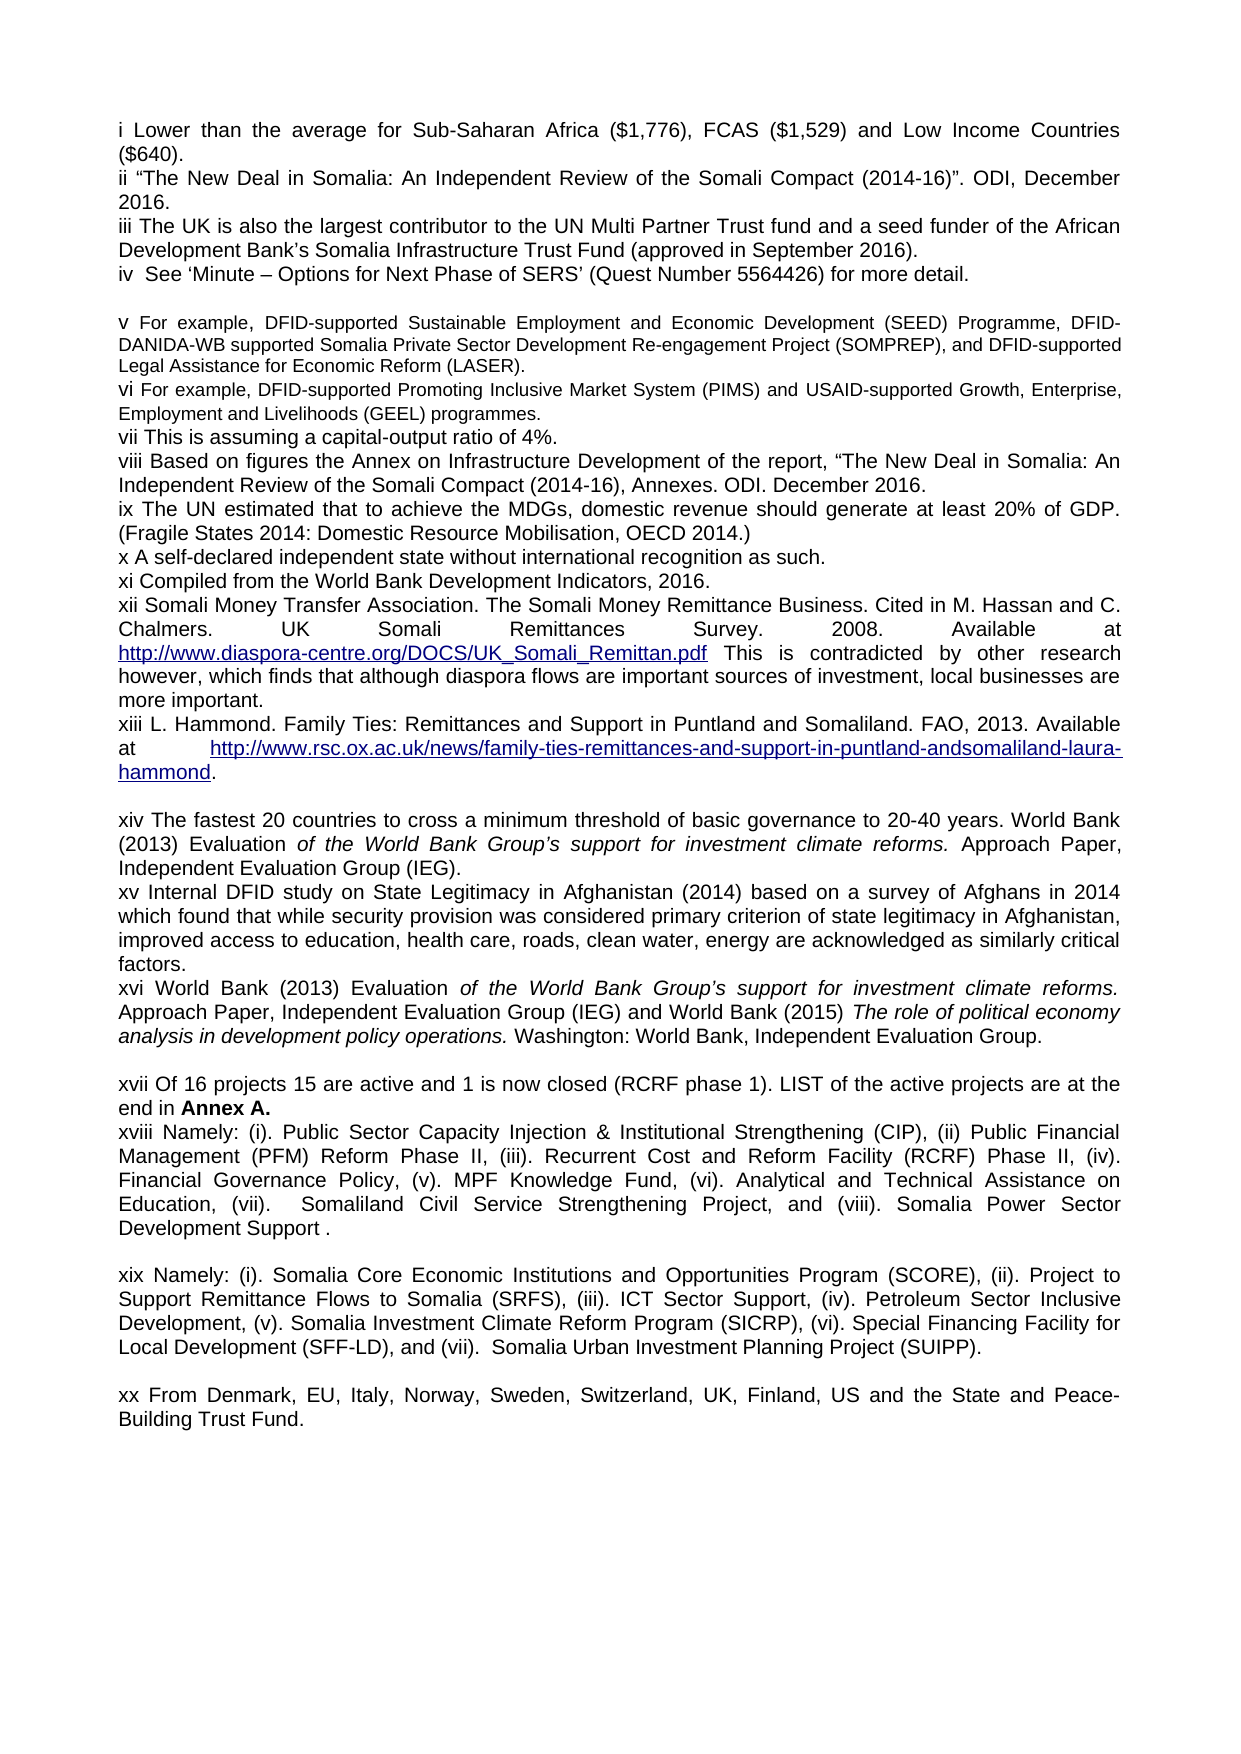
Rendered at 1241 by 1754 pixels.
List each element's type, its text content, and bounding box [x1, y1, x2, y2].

text Compiled from the World Bank Development Indicators, 2016. [118, 568, 1122, 592]
text Internal DFID study on State Legitimacy in Afghanistan (2014) based on a survey of Afghans in 2014 which found that while security provision was considered primary criterion of state legitimacy in Afghanistan, improved access to education, health care, roads, clean water, energy are acknowledged as similarly critical factors. [118, 880, 1122, 976]
text “The New Deal in Somalia: An Independent Review of the Somali Compact (2014-16)”. ODI, December 2016. [118, 166, 1122, 214]
text Of 16 projects 15 are active and 1 is now closed (RCRF phase 1). LIST of the active projects are at the end in Annex A. [118, 1072, 1122, 1119]
text L. Hammond. Family Ties: Remittances and Support in Puntland and Somaliland. FAO, 2013. Available at http://www.rsc.ox.ac.uk/news/family-ties-remittances-and-support-in-puntland-andsomaliland-laura-hammond. [118, 712, 1122, 784]
list The UN estimated that to achieve the MDGs, domestic revenue should generate at least 20% of GDP. (Fragile States 2014: Domestic Resource Mobilisation, OECD 2014.) [118, 497, 1122, 544]
text Namely: (i). Somalia Core Economic Institutions and Opportunities Program (SCORE), (ii). Project to Support Remittance Flows to Somalia (SRFS), (iii). ICT Sector Support, (iv). Petroleum Sector Inclusive Development, (v). Somalia Investment Climate Reform Program (SICRP), (vi). Special Financing Facility for Local Development (SFF-LD), and (vii). Somalia Urban Investment Planning Project (SUIPP). [118, 1263, 1122, 1359]
text World Bank (2013) Evaluation of the World Bank Group’s support for investment climate reforms. Approach Paper, Independent Evaluation Group (IEG) and World Bank (2015) The role of political economy analysis in development policy operations. Washington: World Bank, Independent Evaluation Group. [118, 976, 1122, 1048]
text The UK is also the largest contributor to the UN Multi Partner Trust fund and a seed funder of the African Development Bank’s Somalia Infrastructure Trust Fund (approved in September 2016). [118, 214, 1122, 262]
text For example, DFID-supported Promoting Inclusive Market System (PIMS) and USAID-supported Growth, Enterprise, Employment and Livelihoods (GEEL) programmes. [118, 377, 1122, 425]
text Namely: (i). Public Sector Capacity Injection & Institutional Strengthening (CIP), (ii) Public Financial Management (PFM) Reform Phase II, (iii). Recurrent Cost and Reform Facility (RCRF) Phase II, (iv). Financial Governance Policy, (v). MPF Knowledge Fund, (vi). Analytical and Technical Assistance on Education, (vii). Somaliland Civil Service Strengthening Project, and (viii). Somalia Power Sector Development Support . [118, 1119, 1122, 1239]
text Based on figures the Annex on Infrastructure Development of the report, “The New Deal in Somalia: An Independent Review of the Somali Compact (2014-16), Annexes. ODI. December 2016. [118, 449, 1122, 497]
text Lower than the average for Sub-Saharan Africa ($1,776), FCAS ($1,529) and Low Income Countries ($640). [118, 118, 1122, 166]
text For example, DFID-supported Sustainable Employment and Economic Development (SEED) Programme, DFID-DANIDA-WB supported Somalia Private Sector Development Re-engagement Project (SOMPREP), and DFID-supported Legal Assistance for Economic Reform (LASER). [118, 310, 1122, 377]
list A self-declared independent state without international recognition as such. [118, 544, 1122, 568]
text See ‘Minute – Options for Next Phase of SERS’ (Quest Number 5564426) for more detail. [118, 262, 1122, 286]
text From Denmark, EU, Italy, Norway, Sweden, Switzerland, UK, Finland, US and the State and Peace-Building Trust Fund. [118, 1383, 1122, 1431]
text This is assuming a capital-output ratio of 4%. [118, 425, 1122, 449]
text The fastest 20 countries to cross a minimum threshold of basic governance to 20-40 years. World Bank (2013) Evaluation of the World Bank Group’s support for investment climate reforms. Approach Paper, Independent Evaluation Group (IEG). [118, 808, 1122, 880]
text Somali Money Transfer Association. The Somali Money Remittance Business. Cited in M. Hassan and C. Chalmers. UK Somali Remittances Survey. 2008. Available at http://www.diaspora-centre.org/DOCS/UK_Somali_Remittan.pdf This is contradicted by other research however, which finds that although diaspora flows are important sources of investment, local businesses are more important. [118, 592, 1122, 712]
